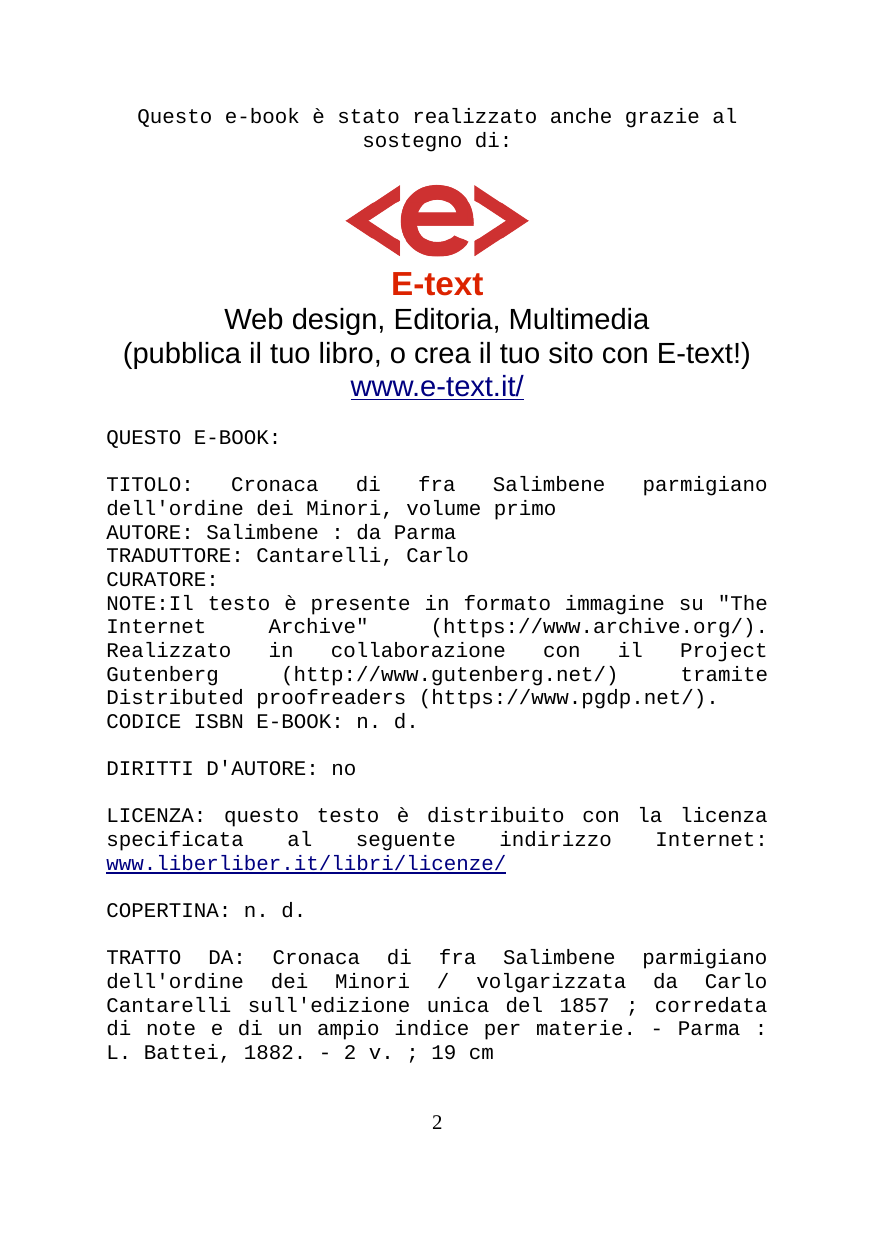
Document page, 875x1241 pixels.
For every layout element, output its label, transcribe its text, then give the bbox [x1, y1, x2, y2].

text CODICE ISBN E-BOOK: n. d. [106, 711, 768, 734]
text Web design, Editoria, Multimedia [106, 302, 768, 336]
text TRADUTTORE: Cantarelli, Carlo [106, 545, 768, 569]
text COPERTINA: n. d. [106, 900, 768, 924]
text (pubblica il tuo libro, o crea il tuo sito con E-text!) [106, 336, 768, 369]
text QUESTO E-BOOK: [106, 427, 768, 451]
text Questo e-book è stato realizzato anche grazie al sostegno di: [106, 106, 768, 153]
picture [344, 184, 530, 257]
text E-text [106, 264, 768, 302]
text TITOLO: Cronaca di fra Salimbene parmigiano dell'ordine dei Minori, volume primo [106, 474, 768, 522]
text DIRITTI D'AUTORE: no [106, 758, 768, 782]
text www.e-text.it/ [106, 369, 768, 403]
text TRATTO DA: Cronaca di fra Salimbene parmigiano dell'ordine dei Minori / volgarizzata da Carlo Cantarelli sull'edizione unica del 1857 ; corredata di note e di un ampio indice per materie. - Parma : L. Battei, 1882. - 2 v. ; 19 cm [106, 947, 768, 1066]
text LICENZA: questo testo è distribuito con la licenza specificata al seguente indirizzo Internet: www.liberliber.it/libri/licenze/ [106, 805, 768, 876]
text NOTE:Il testo è presente in formato immagine su "The Internet Archive" (https://www.archive.org/). Realizzato in collaborazione con il Project Gutenberg (http://www.gutenberg.net/) tramite Distributed proofreaders (https://www.pgdp.net/). [106, 593, 768, 711]
text AUTORE: Salimbene : da Parma [106, 522, 768, 545]
text CURATORE: [106, 569, 768, 593]
